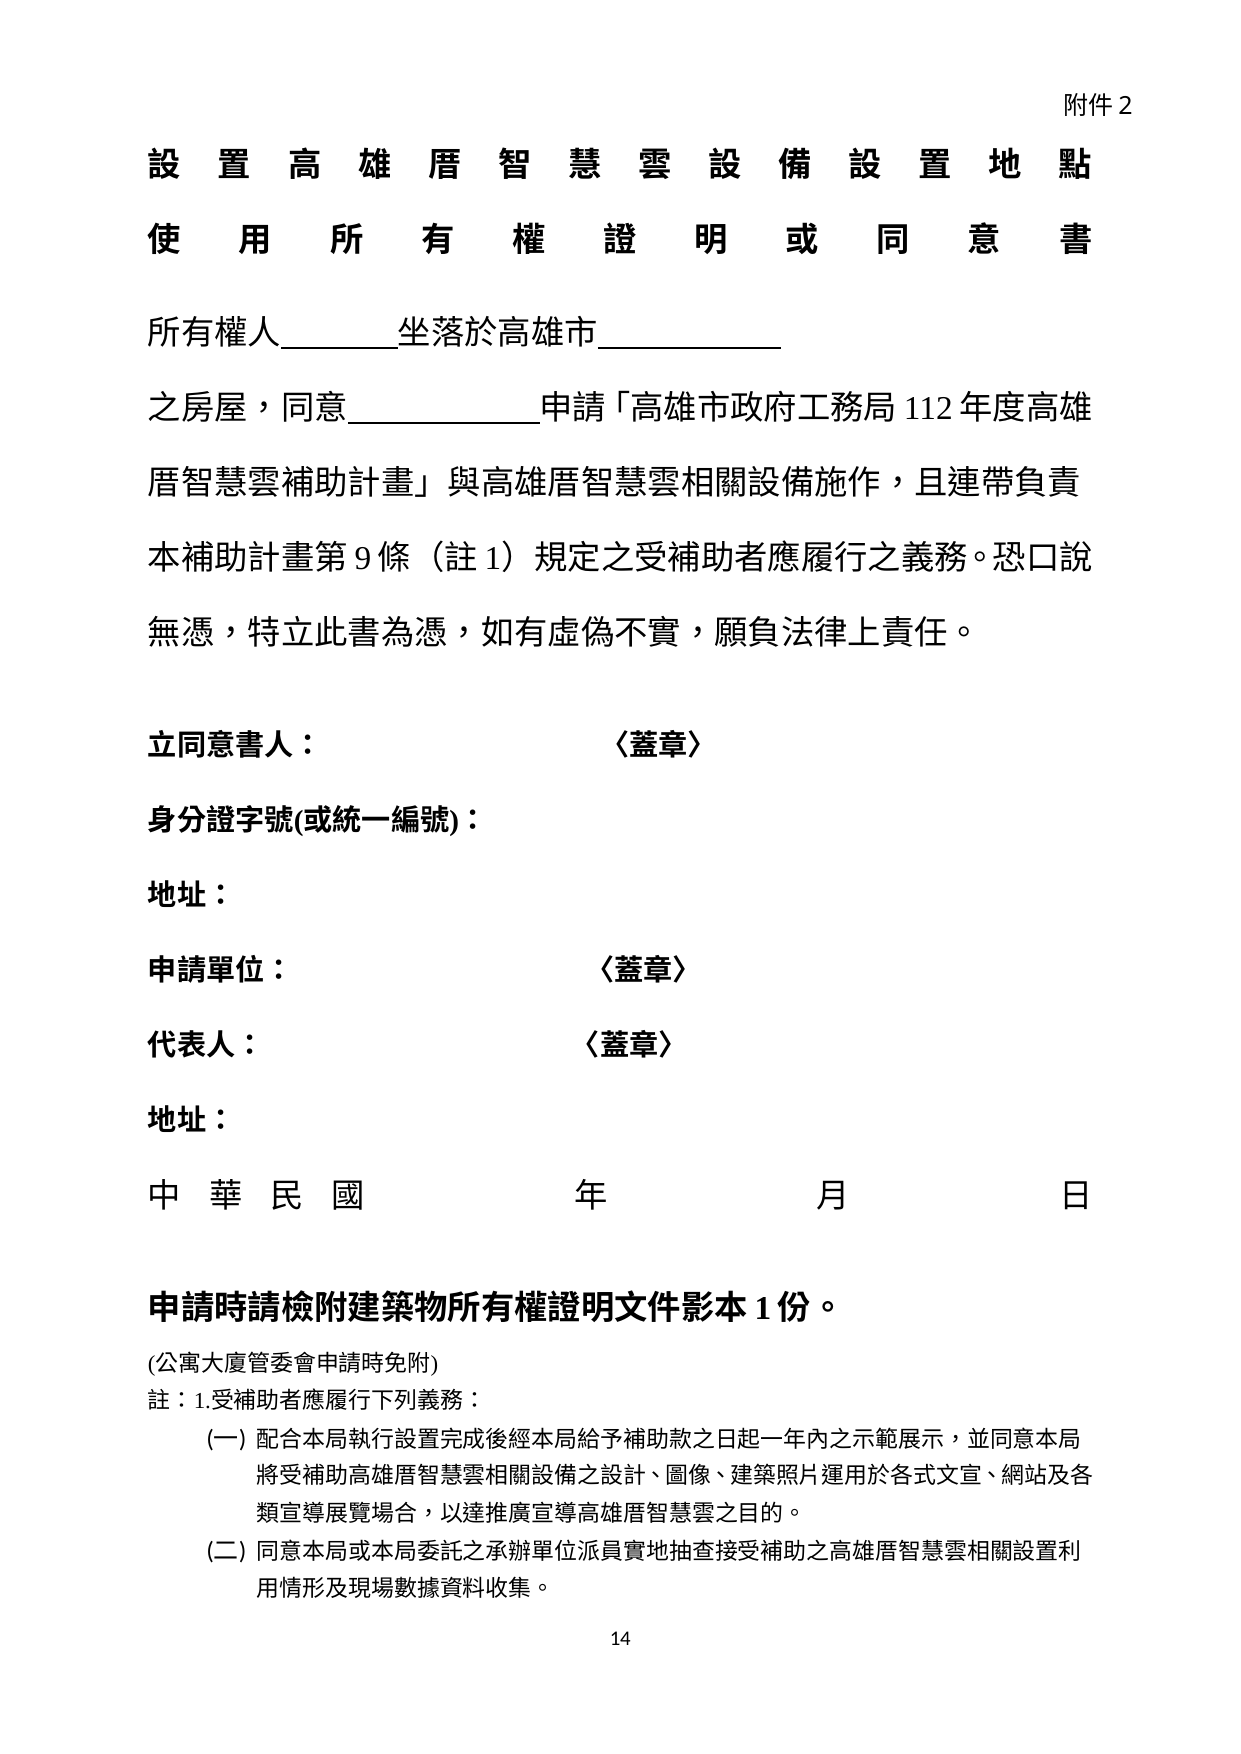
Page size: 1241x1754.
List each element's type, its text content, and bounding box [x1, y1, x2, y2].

text 代表人： 〈蓋章〉 [148, 1005, 1092, 1080]
text 之房屋，同意 申請「高雄市政府工務局112年度高雄厝智慧雲補助計畫」與高雄厝智慧雲相關設備施作，且連帶負責本補助計畫第9條（註1）規定之受補助者應履行之義務。恐口說無憑，特立此書為憑，如有虛偽不實，願負法律上責任。 [148, 368, 1092, 668]
text 身分證字號(或統一編號)： [148, 780, 1092, 855]
text 申請單位： 〈蓋章〉 [148, 930, 1092, 1005]
list 配合本局執行設置完成後經本局給予補助款之日起一年內之示範展示，並同意本局將受補助高雄厝智慧雲相關設備之設計、圖像、建築照片運用於各式文宣、網站及各類宣導展覽場合，以達推廣宣導高雄厝智慧雲之目的。 [206, 1418, 1092, 1530]
text (公寓大廈管委會申請時免附) [148, 1343, 1092, 1380]
text 地址： [148, 855, 1092, 930]
text 申請時請檢附建築物所有權證明文件影本1份。 [148, 1268, 1092, 1343]
text 地址： [148, 1080, 1092, 1155]
text 附件2 [1044, 89, 1151, 121]
text 立同意書人： 〈蓋章〉 [148, 705, 1092, 780]
text 所有權人 坐落於高雄市 [148, 293, 1092, 368]
text 中華民國 年 月 日 [148, 1155, 1092, 1230]
text 使用所有權證明或同意書 [148, 199, 1092, 274]
text 設置高雄厝智慧雲設備設置地點 [148, 124, 1092, 199]
list 同意本局或本局委託之承辦單位派員實地抽查接受補助之高雄厝智慧雲相關設置利用情形及現場數據資料收集。 [206, 1530, 1092, 1605]
text 註：1.受補助者應履行下列義務： [148, 1380, 1092, 1418]
